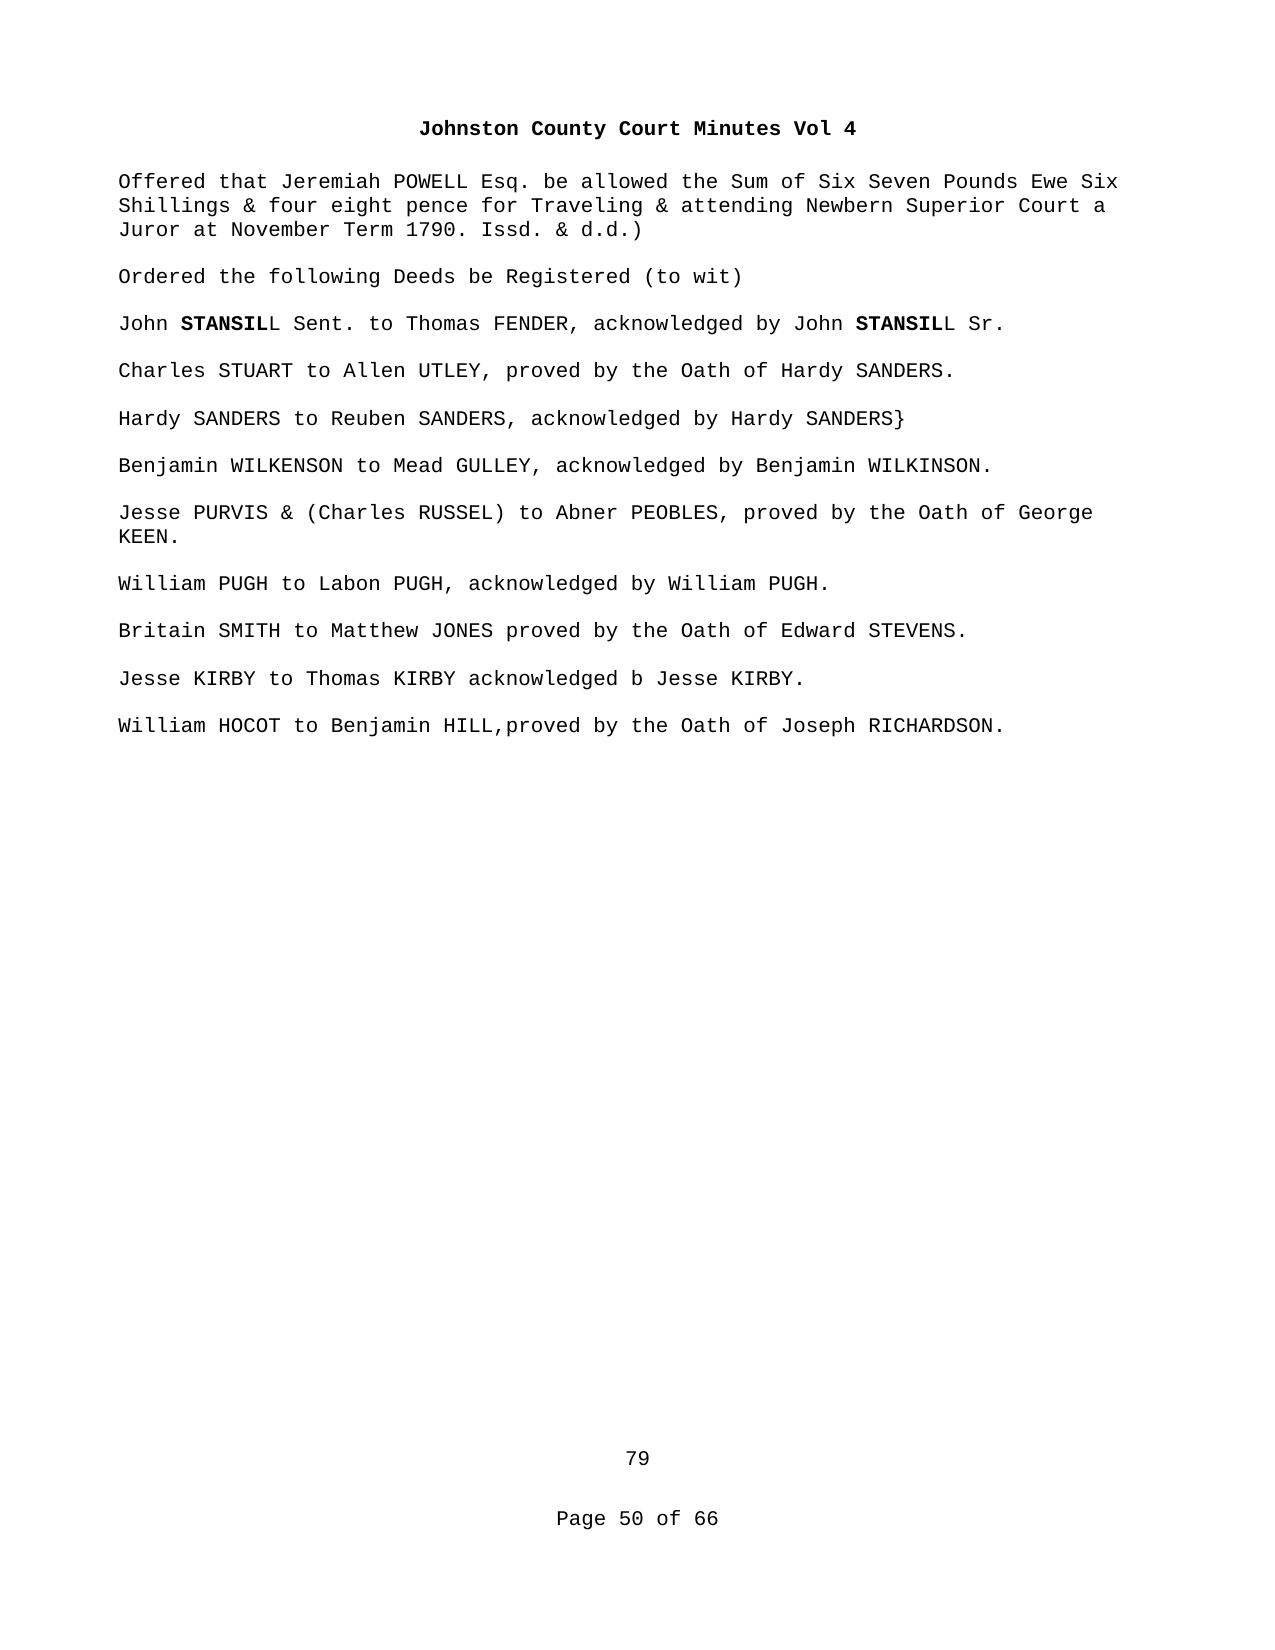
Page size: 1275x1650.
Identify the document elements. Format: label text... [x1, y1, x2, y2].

text Jesse PURVIS & (Charles RUSSEL) to Abner PEOBLES, proved by the Oath of George [118, 502, 1157, 526]
text William PUGH to Labon PUGH, acknowledged by William PUGH. [118, 573, 1157, 597]
text John STANSILL Sent. to Thomas FENDER, acknowledged by John STANSILL Sr. [118, 313, 1157, 337]
text 79 [118, 1448, 1157, 1472]
text Britain SMITH to Matthew JONES proved by the Oath of Edward STEVENS. [118, 621, 1157, 644]
text William HOCOT to Benjamin HILL,proved by the Oath of Joseph RICHARDSON. [118, 715, 1157, 739]
text Ordered the following Deeds be Registered (to wit) [118, 266, 1157, 289]
text Charles STUART to Allen UTLEY, proved by the Oath of Hardy SANDERS. [118, 360, 1157, 384]
text Hardy SANDERS to Reuben SANDERS, acknowledged by Hardy SANDERS} [118, 408, 1157, 431]
text Offered that Jeremiah POWELL Esq. be allowed the Sum of Six Seven Pounds Ewe Six Shillings & four eight pence for Traveling & attending Newbern Superior Court a Juror at November Term 1790. Issd. & d.d.) [118, 171, 1157, 242]
text Benjamin WILKENSON to Mead GULLEY, acknowledged by Benjamin WILKINSON. [118, 455, 1157, 479]
text KEEN. [118, 526, 1157, 549]
text Jesse KIRBY to Thomas KIRBY acknowledged b Jesse KIRBY. [118, 668, 1157, 691]
